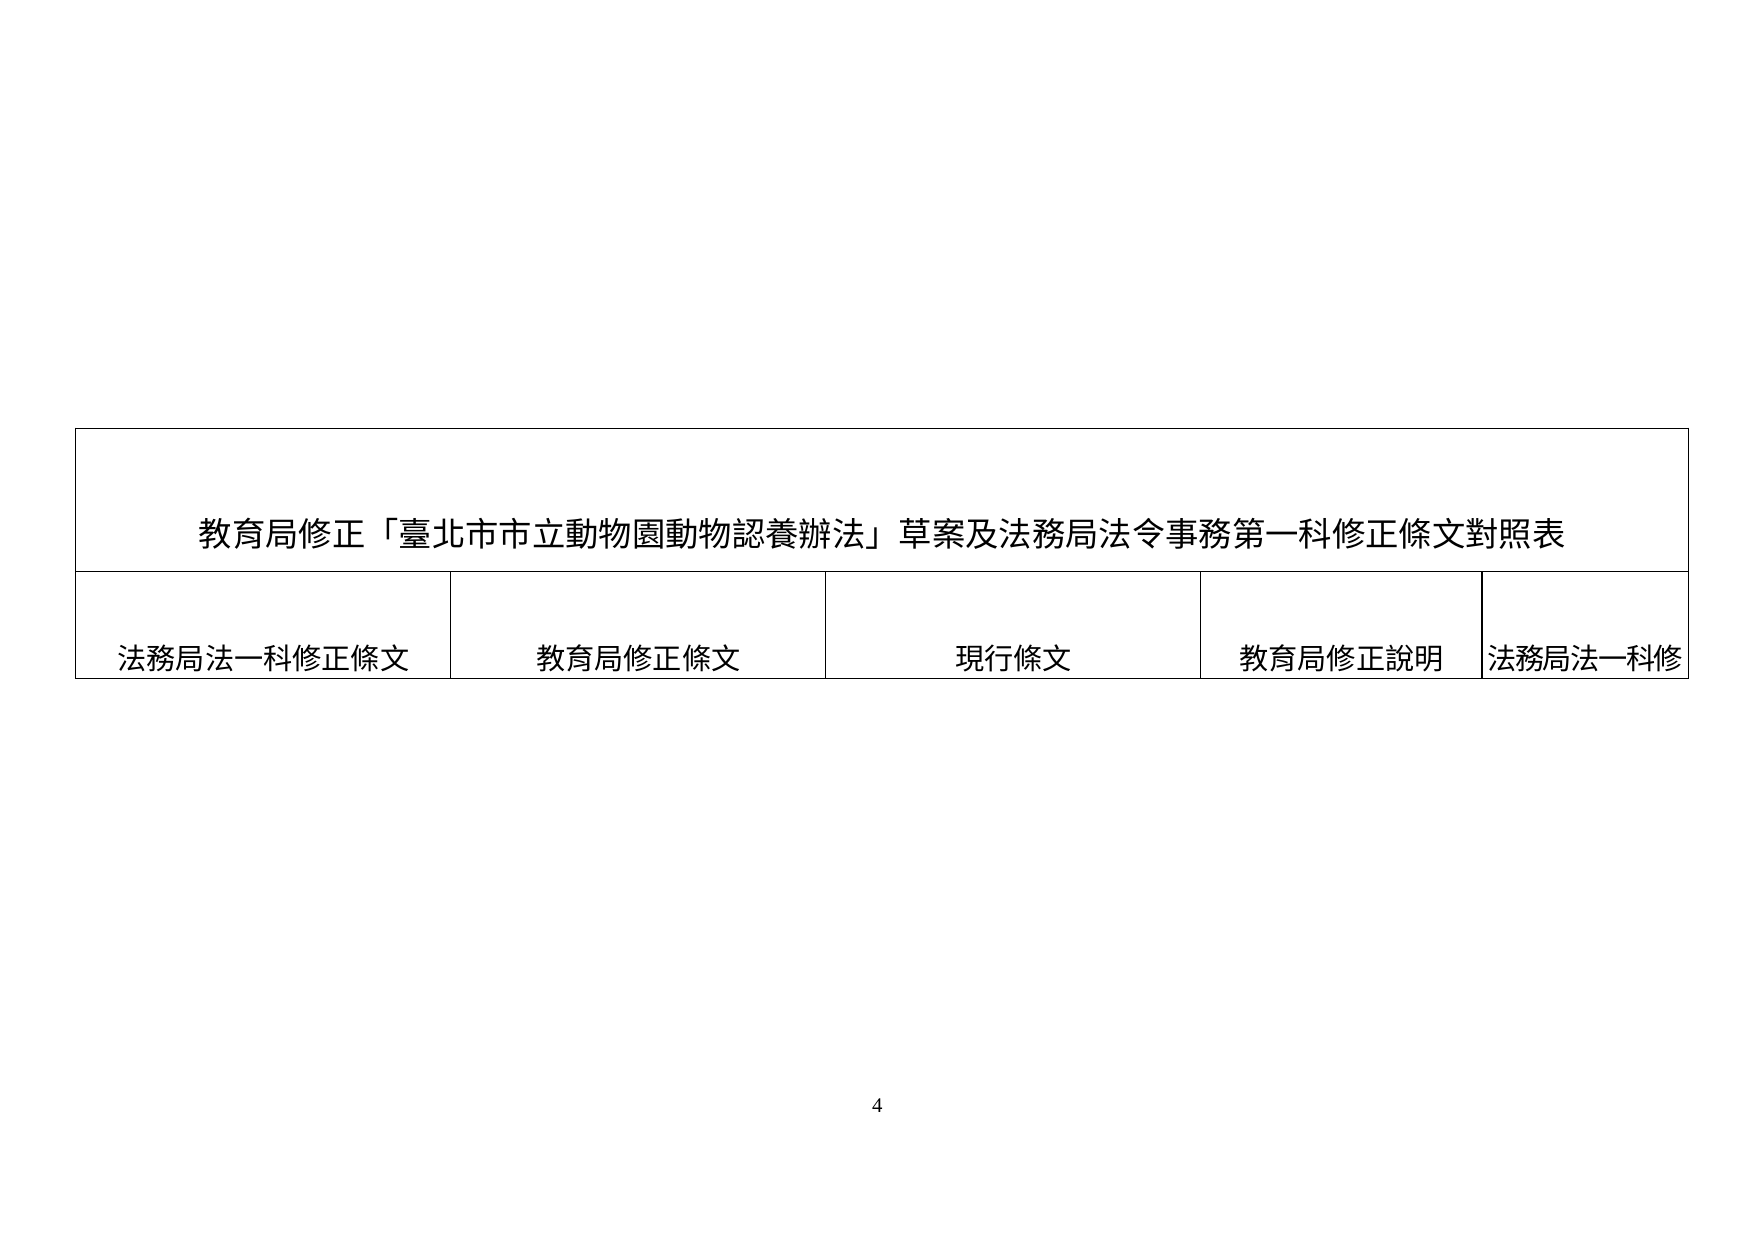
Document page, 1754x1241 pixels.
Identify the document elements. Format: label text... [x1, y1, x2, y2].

table_header 教育局修正「臺北市市立動物園動物認養辦法」草案及法務局法令事務第一科修正條文對照表 [76, 429, 1688, 571]
table_cell 教育局修正說明 [1201, 572, 1481, 677]
table_cell 法務局法一科修正條文 [76, 572, 450, 677]
table_cell 法務局法一科修 [1483, 572, 1688, 677]
table_cell 現行條文 [826, 572, 1200, 677]
table_cell 教育局修正條文 [451, 572, 825, 677]
